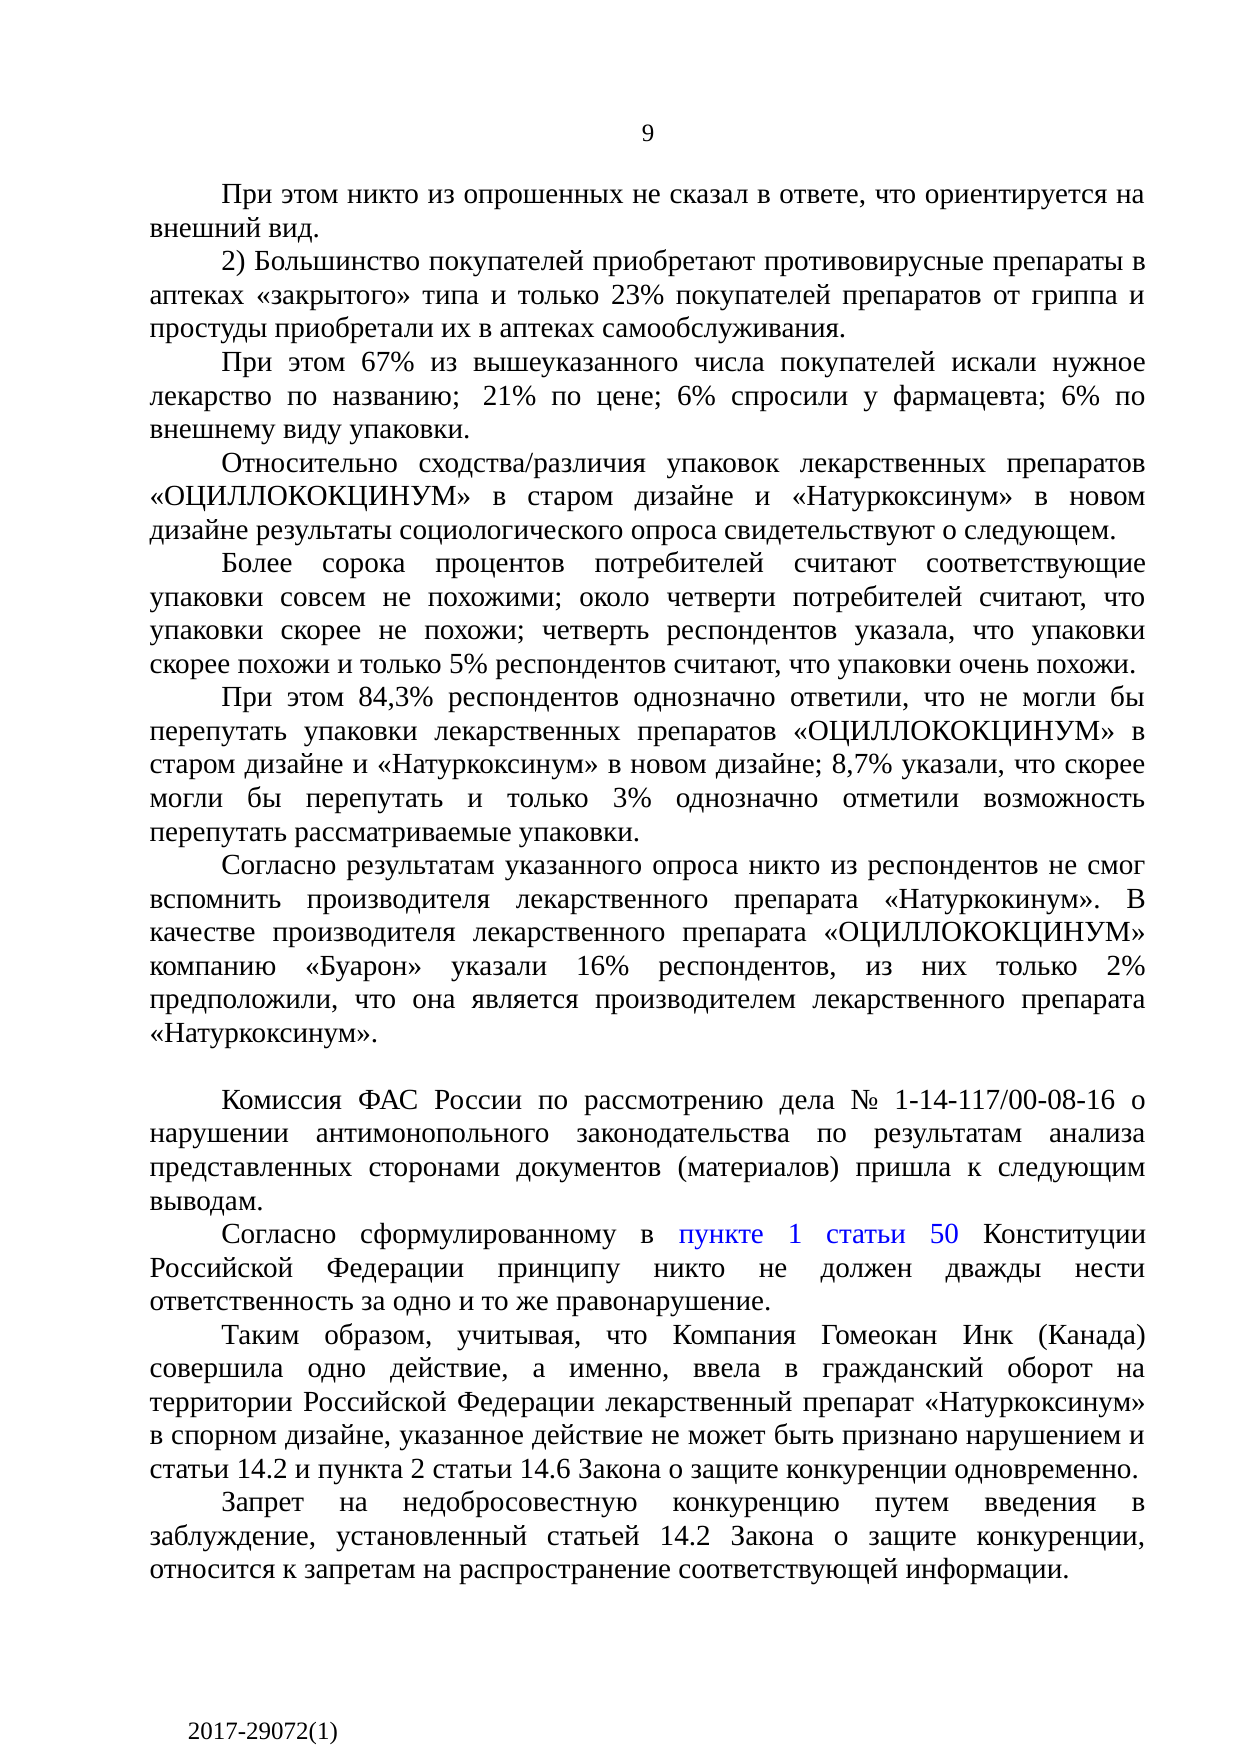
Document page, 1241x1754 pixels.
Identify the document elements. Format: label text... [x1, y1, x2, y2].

text При этом 84,3% респондентов однозначно ответили, что не могли бы перепутать упаковки лекарственных препаратов «ОЦИЛЛОКОКЦИНУМ» в старом дизайне и «Натуркоксинум» в новом дизайне; 8,7% указали, что скорее могли бы перепутать и только 3% однозначно отметили возможность перепутать рассматриваемые упаковки. [149, 679, 1146, 847]
text Таким образом, учитывая, что Компания Гомеокан Инк (Канада) совершила одно действие, а именно, ввела в гражданский оборот на территории Российской Федерации лекарственный препарат «Натуркоксинум» в спорном дизайне, указанное действие не может быть признано нарушением и статьи 14.2 и пункта 2 статьи 14.6 Закона о защите конкуренции одновременно. [149, 1317, 1146, 1484]
text При этом 67% из вышеуказанного числа покупателей искали нужное лекарство по названию; 21% по цене; 6% спросили у фармацевта; 6% по внешнему виду упаковки. [149, 344, 1146, 445]
text Комиссия ФАС России по рассмотрению дела № 1-14-117/00-08-16 о нарушении антимонопольного законодательства по результатам анализа представленных сторонами документов (материалов) пришла к следующим выводам. [149, 1082, 1146, 1216]
text Согласно сформулированному в пункте 1 статьи 50 Конституции Российской Федерации принципу никто не должен дважды нести ответственность за одно и то же правонарушение. [149, 1216, 1146, 1317]
text Запрет на недобросовестную конкуренцию путем введения в заблуждение, установленный статьей 14.2 Закона о защите конкуренции, относится к запретам на распространение соответствующей информации. [149, 1484, 1146, 1585]
text Более сорока процентов потребителей считают соответствующие упаковки совсем не похожими; около четверти потребителей считают, что упаковки скорее не похожи; четверть респондентов указала, что упаковки скорее похожи и только 5% респондентов считают, что упаковки очень похожи. [149, 545, 1146, 679]
text 2) Большинство покупателей приобретают противовирусные препараты в аптеках «закрытого» типа и только 23% покупателей препаратов от гриппа и простуды приобретали их в аптеках самообслуживания. [149, 243, 1146, 344]
text Согласно результатам указанного опроса никто из респондентов не смог вспомнить производителя лекарственного препарата «Натуркокинум». В качестве производителя лекарственного препарата «ОЦИЛЛОКОКЦИНУМ» компанию «Буарон» указали 16% респондентов, из них только 2% предположили, что она является производителем лекарственного препарата «Натуркоксинум». [149, 847, 1146, 1048]
text Относительно сходства/различия упаковок лекарственных препаратов «ОЦИЛЛОКОКЦИНУМ» в старом дизайне и «Натуркоксинум» в новом дизайне результаты социологического опроса свидетельствуют о следующем. [149, 445, 1146, 545]
text При этом никто из опрошенных не сказал в ответе, что ориентируется на внешний вид. [149, 176, 1146, 243]
